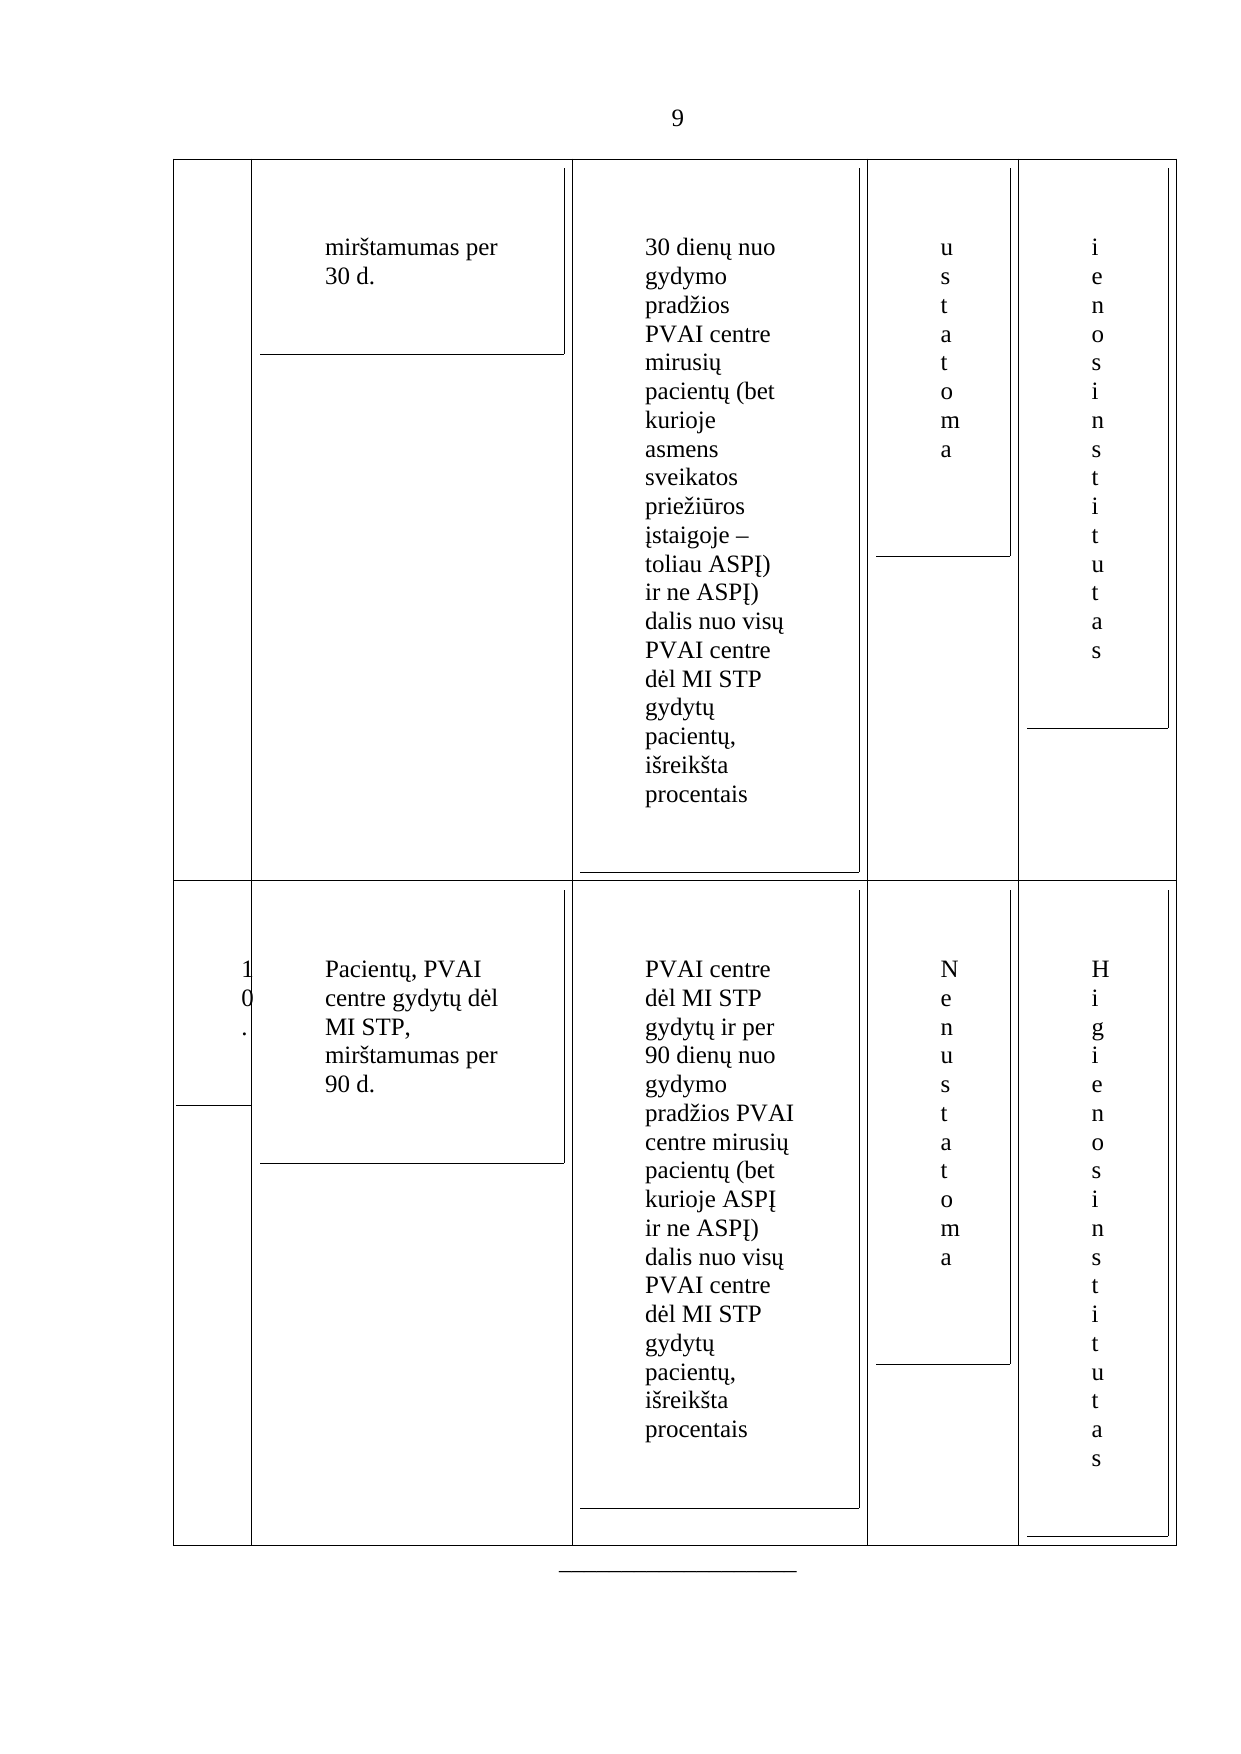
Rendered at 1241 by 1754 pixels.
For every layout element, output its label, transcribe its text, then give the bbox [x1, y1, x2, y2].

table_cell Nenustatoma [868, 881, 1018, 1545]
table_cell mirštamumas per 30 d. [252, 160, 572, 880]
table_cell Pacientų, PVAI centre gydytų dėl MI STP, mirštamumas per 90 d. [252, 881, 572, 1545]
text ___________________ [162, 1546, 1193, 1574]
table_cell ustatoma [868, 160, 1018, 880]
table_cell ienos institutas [1019, 160, 1176, 880]
table_cell [174, 160, 251, 880]
table_cell Higienos institutas [1019, 881, 1176, 1545]
table_cell 10. [174, 881, 251, 1545]
table_cell PVAI centre dėl MI STP gydytų ir per 90 dienų nuo gydymo pradžios PVAI centre mirusių pacientų (bet kurioje ASPĮ ir ne ASPĮ) dalis nuo visų PVAI centre dėl MI STP gydytų pacientų, išreikšta procentais [573, 881, 867, 1545]
table_cell 30 dienų nuo gydymo pradžios PVAI centre mirusių pacientų (bet kurioje asmens sveikatos priežiūros įstaigoje – toliau ASPĮ) ir ne ASPĮ) dalis nuo visų PVAI centre dėl MI STP gydytų pacientų, išreikšta procentais [573, 160, 867, 880]
